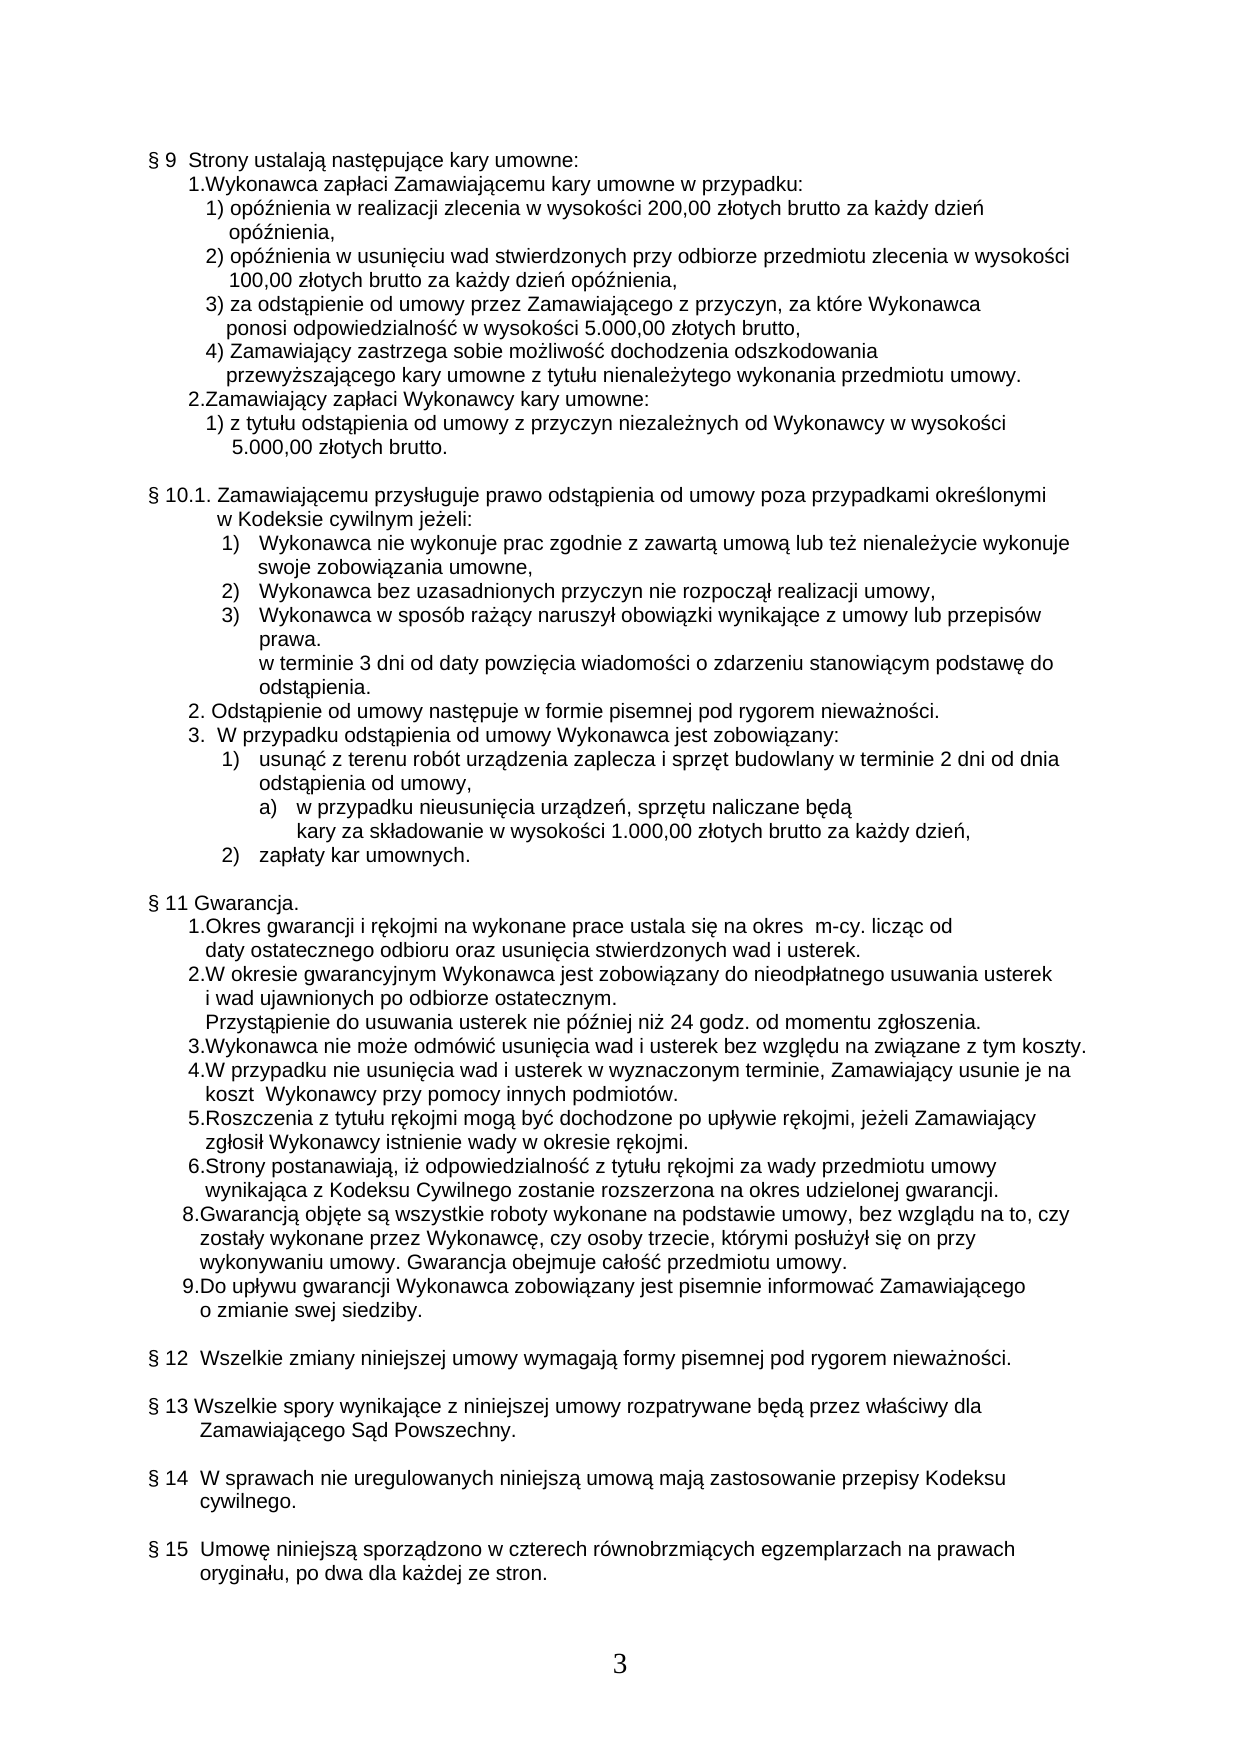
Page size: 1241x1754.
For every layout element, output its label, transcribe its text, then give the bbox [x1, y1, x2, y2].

text 6.Strony postanawiają, iż odpowiedzialność z tytułu rękojmi za wady przedmiotu umowy [148, 1154, 1092, 1178]
text swoje zobowiązania umowne, [184, 555, 1092, 579]
text daty ostatecznego odbioru oraz usunięcia stwierdzonych wad i usterek. [148, 938, 1092, 962]
text § 13 Wszelkie spory wynikające z niniejszej umowy rozpatrywane będą przez właściwy dla [148, 1393, 1092, 1417]
text § 12 Wszelkie zmiany niniejszej umowy wymagają formy pisemnej pod rygorem nieważności. [148, 1346, 1092, 1369]
text oryginału, po dwa dla każdej ze stron. [148, 1561, 1092, 1585]
text § 14 W sprawach nie uregulowanych niniejszą umową mają zastosowanie przepisy Kodeksu [148, 1465, 1092, 1489]
text zostały wykonane przez Wykonawcę, czy osoby trzecie, którymi posłużył się on przy [148, 1226, 1092, 1250]
text 1) opóźnienia w realizacji zlecenia w wysokości 200,00 złotych brutto za każdy dzień [171, 196, 1092, 219]
text Zamawiającego Sąd Powszechny. [148, 1417, 1092, 1441]
list usunąć z terenu robót urządzenia zaplecza i sprzęt budowlany w terminie 2 dni od dnia odstąpienia od umowy, [221, 747, 1092, 794]
text kary za składowanie w wysokości 1.000,00 złotych brutto za każdy dzień, [296, 818, 1092, 842]
text koszt Wykonawcy przy pomocy innych podmiotów. [148, 1082, 1092, 1106]
text 3. W przypadku odstąpienia od umowy Wykonawca jest zobowiązany: [148, 723, 1092, 747]
text 2. Odstąpienie od umowy następuje w formie pisemnej pod rygorem nieważności. [148, 699, 1092, 723]
text wykonywaniu umowy. Gwarancja obejmuje całość przedmiotu umowy. [148, 1250, 1092, 1274]
text w terminie 3 dni od daty powzięcia wiadomości o zdarzeniu stanowiącym podstawę do [184, 651, 1092, 675]
text 1) z tytułu odstąpienia od umowy z przyczyn niezależnych od Wykonawcy w wysokości [171, 411, 1092, 435]
text odstąpienia. [184, 675, 1092, 699]
text 4.W przypadku nie usunięcia wad i usterek w wyznaczonym terminie, Zamawiający usunie je na [148, 1058, 1092, 1082]
text i wad ujawnionych po odbiorze ostatecznym. [148, 986, 1092, 1010]
list Wykonawca w sposób rażący naruszył obowiązki wynikające z umowy lub przepisów prawa. [221, 603, 1092, 651]
text opóźnienia, [171, 219, 1092, 243]
text Przystąpienie do usuwania usterek nie później niż 24 godz. od momentu zgłoszenia. [148, 1010, 1092, 1034]
text 2.Zamawiający zapłaci Wykonawcy kary umowne: [148, 387, 1092, 411]
list zapłaty kar umownych. [221, 842, 1092, 866]
text 5.000,00 złotych brutto. [208, 435, 1092, 459]
text cywilnego. [148, 1489, 1092, 1513]
list w przypadku nieusunięcia urządzeń, sprzętu naliczane będą [259, 794, 1092, 818]
text 1.Wykonawca zapłaci Zamawiającemu kary umowne w przypadku: [148, 172, 1092, 196]
list Wykonawca nie wykonuje prac zgodnie z zawartą umową lub też nienależycie wykonuje [221, 531, 1092, 555]
text 3) za odstąpienie od umowy przez Zamawiającego z przyczyn, za które Wykonawca [171, 291, 1092, 315]
text o zmianie swej siedziby. [148, 1298, 1092, 1322]
text ponosi odpowiedzialność w wysokości 5.000,00 złotych brutto, [208, 315, 1092, 339]
text 2) opóźnienia w usunięciu wad stwierdzonych przy odbiorze przedmiotu zlecenia w wysokości [171, 243, 1092, 267]
text 9.Do upływu gwarancji Wykonawca zobowiązany jest pisemnie informować Zamawiającego [148, 1274, 1092, 1298]
text 1.Okres gwarancji i rękojmi na wykonane prace ustala się na okres m-cy. licząc od [148, 914, 1092, 938]
text 100,00 złotych brutto za każdy dzień opóźnienia, [171, 267, 1092, 291]
text § 9 Strony ustalają następujące kary umowne: [148, 148, 1092, 172]
text 5.Roszczenia z tytułu rękojmi mogą być dochodzone po upływie rękojmi, jeżeli Zamawiający [148, 1106, 1092, 1130]
text 2.W okresie gwarancyjnym Wykonawca jest zobowiązany do nieodpłatnego usuwania usterek [148, 962, 1092, 986]
text zgłosił Wykonawcy istnienie wady w okresie rękojmi. [148, 1130, 1092, 1154]
text § 11 Gwarancja. [148, 890, 1092, 914]
text przewyższającego kary umowne z tytułu nienależytego wykonania przedmiotu umowy. [208, 363, 1092, 387]
text § 10.1. Zamawiającemu przysługuje prawo odstąpienia od umowy poza przypadkami określonymi [148, 483, 1092, 507]
text 4) Zamawiający zastrzega sobie możliwość dochodzenia odszkodowania [171, 339, 1092, 363]
text wynikająca z Kodeksu Cywilnego zostanie rozszerzona na okres udzielonej gwarancji. [148, 1178, 1092, 1202]
text 3.Wykonawca nie może odmówić usunięcia wad i usterek bez względu na związane z tym koszty. [148, 1034, 1092, 1058]
list Wykonawca bez uzasadnionych przyczyn nie rozpoczął realizacji umowy, [221, 579, 1092, 603]
text w Kodeksie cywilnym jeżeli: [148, 507, 1092, 531]
text § 15 Umowę niniejszą sporządzono w czterech równobrzmiących egzemplarzach na prawach [148, 1537, 1092, 1561]
text 8.Gwarancją objęte są wszystkie roboty wykonane na podstawie umowy, bez wzglądu na to, czy [148, 1202, 1092, 1226]
